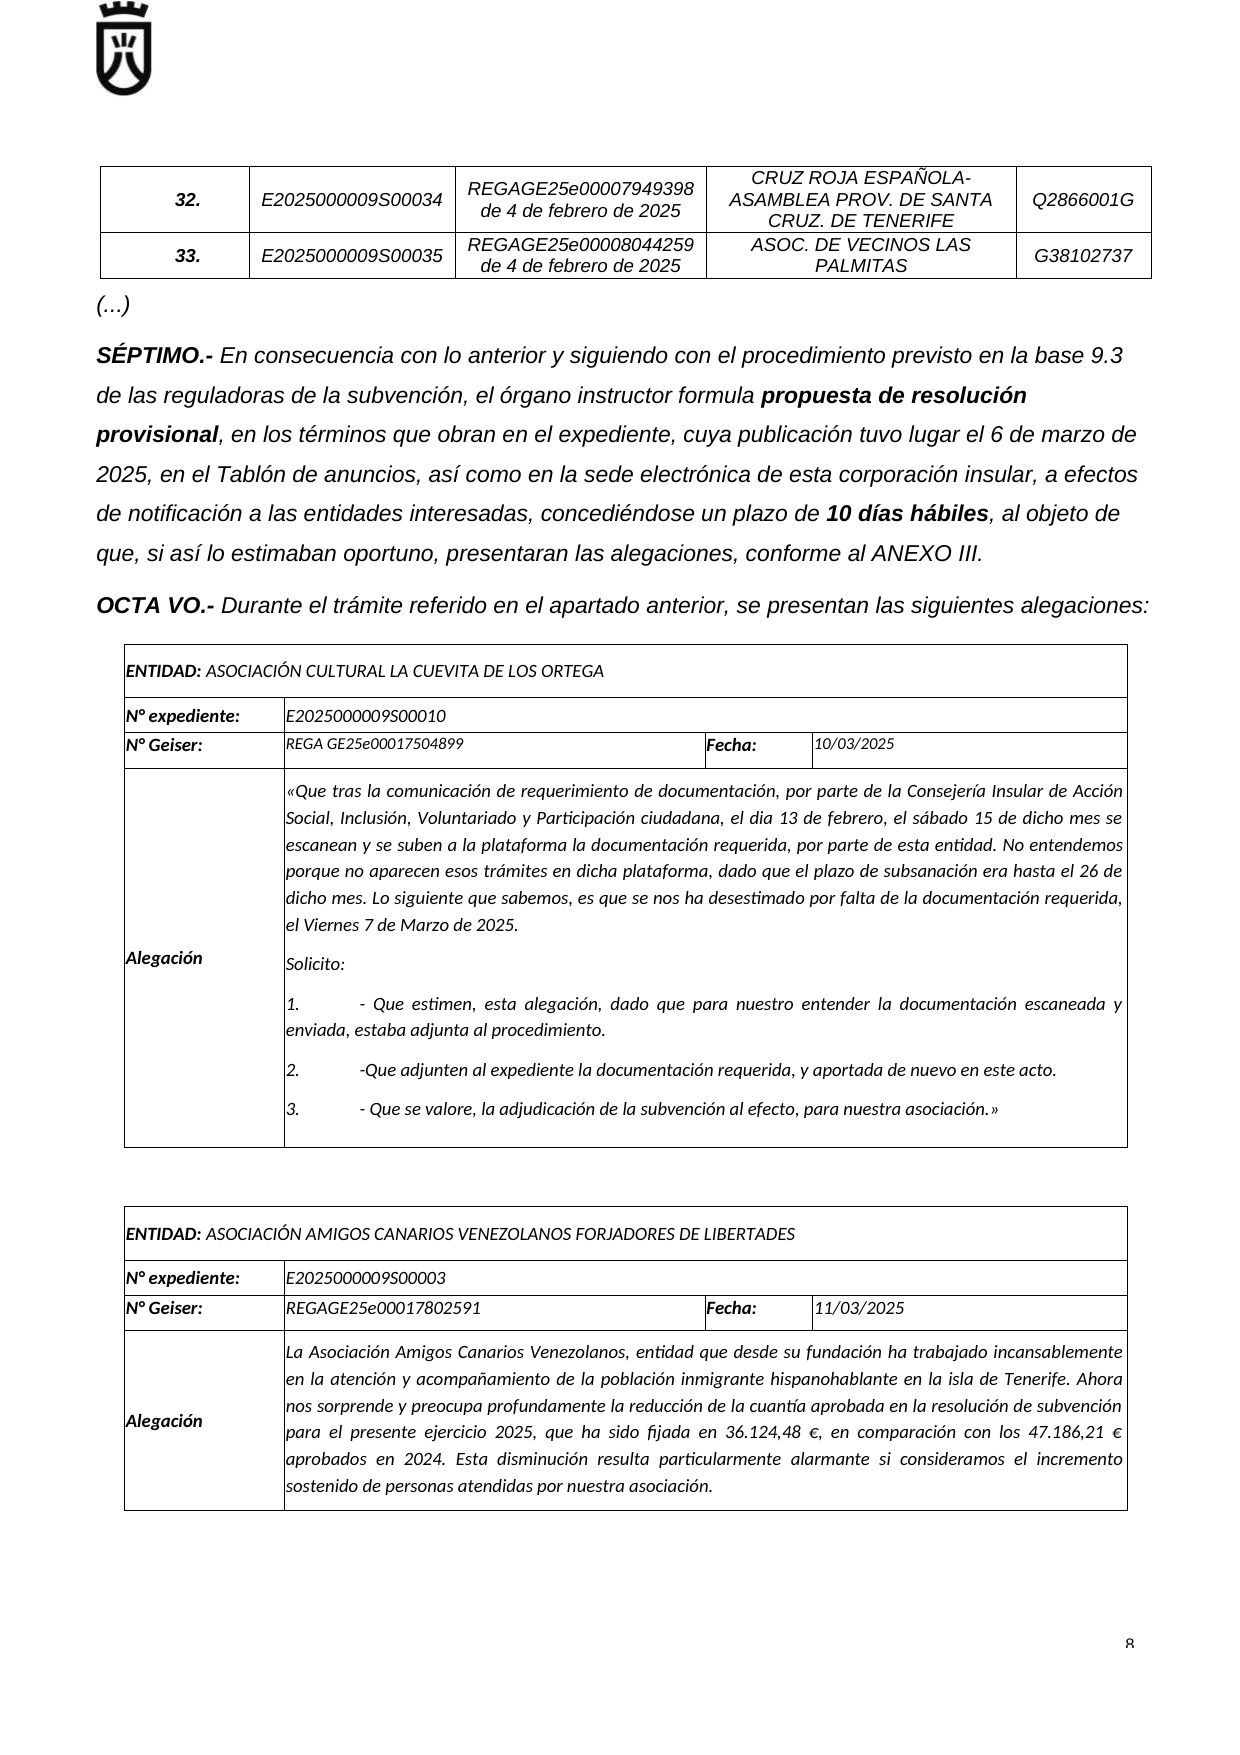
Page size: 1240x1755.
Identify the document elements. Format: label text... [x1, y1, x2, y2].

table_header Q2866001G [1017, 167, 1151, 232]
table_header E2025000009S00034 [250, 167, 455, 232]
table_cell «Que tras la comunicación de requerimiento de documentación, por parte de la Consejería Insular de Acción Social, Inclusión, Voluntariado y Participación ciudadana, el dia 13 de febrero, el sábado 15 de dicho mes se escanean y se suben a la plataforma la documentación requerida, por parte de esta entidad. No entendemos porque no aparecen esos trámites en dicha plataforma, dado que el plazo de subsanación era hasta el 26 de dicho mes. Lo siguiente que sabemos, es que se nos ha desestimado por falta de la documentación requerida, el Viernes 7 de Marzo de 2025. Solicito: - Que estimen, esta alegación, dado que para nuestro entender la documentación escaneada y enviada, estaba adjunta al procedimiento. -Que adjunten al expediente la documentación requerida, y aportada de nuevo en este acto. - Que se valore, la adjudicación de la subvención al efecto, para nuestra asociación.» [285, 769, 1127, 1147]
table_cell G38102737 [1017, 233, 1151, 277]
table_cell REGAGE25e00017802591 [285, 1296, 705, 1330]
table_cell REGAGE25e00008044259 de 4 de febrero de 2025 [456, 233, 706, 277]
table_cell N° expediente: [125, 1261, 284, 1295]
table_cell Fecha: [706, 1296, 812, 1330]
table_cell REGA GE25e00017504899 [285, 733, 705, 768]
table_cell 11/03/2025 [813, 1296, 1127, 1330]
table_cell N° Geiser: [125, 1296, 284, 1330]
text (...) [96, 291, 1156, 317]
text OCTA VO.- Durante el trámite referido en el apartado anterior, se presentan las siguientes alegaciones: [96, 592, 1156, 618]
table_cell 10/03/2025 [813, 733, 1127, 768]
text SÉPTIMO.- En consecuencia con lo anterior y siguiendo con el procedimiento previsto en la base 9.3 de las reguladoras de la subvención, el órgano instructor formula propuesta de resolución provisional, en los términos que obran en el expediente, cuya publicación tuvo lugar el 6 de marzo de 2025, en el Tablón de anuncios, así como en la sede electrónica de esta corporación insular, a efectos de notificación a las entidades interesadas, concediéndose un plazo de 10 días hábiles, al objeto de que, si así lo estimaban oportuno, presentaran las alegaciones, conforme al ANEXO III. [96, 342, 1156, 566]
table_cell Fecha: [706, 733, 812, 768]
table_header CRUZ ROJA ESPAÑOLA- ASAMBLEA PROV. DE SANTA CRUZ. DE TENERIFE [707, 167, 1016, 232]
table_cell E2025000009S00010 [285, 698, 1127, 732]
table_cell 33. [101, 233, 249, 277]
table_header 32. [101, 167, 249, 232]
table_header ENTIDAD: ASOCIACIÓN AMIGOS CANARIOS VENEZOLANOS FORJADORES DE LIBERTADES [125, 1207, 1127, 1260]
table_cell E2025000009S00035 [250, 233, 455, 277]
table_cell E2025000009S00003 [285, 1261, 1127, 1295]
table_cell N° Geiser: [125, 733, 284, 768]
table_cell Alegación [125, 1331, 284, 1510]
table_cell N° expediente: [125, 698, 284, 732]
table_header REGAGE25e00007949398 de 4 de febrero de 2025 [456, 167, 706, 232]
table_cell La Asociación Amigos Canarios Venezolanos, entidad que desde su fundación ha trabajado incansablemente en la atención y acompañamiento de la población inmigrante hispanohablante en la isla de Tenerife. Ahora nos sorprende y preocupa profundamente la reducción de la cuantía aprobada en la resolución de subvención para el presente ejercicio 2025, que ha sido fijada en 36.124,48 €, en comparación con los 47.186,21 € aprobados en 2024. Esta disminución resulta particularmente alarmante si consideramos el incremento sostenido de personas atendidas por nuestra asociación. [285, 1331, 1127, 1510]
table_header ENTIDAD: ASOCIACIÓN CULTURAL LA CUEVITA DE LOS ORTEGA [125, 645, 1127, 697]
table_cell ASOC. DE VECINOS LAS PALMITAS [707, 233, 1016, 277]
table_cell Alegación [125, 769, 284, 1147]
